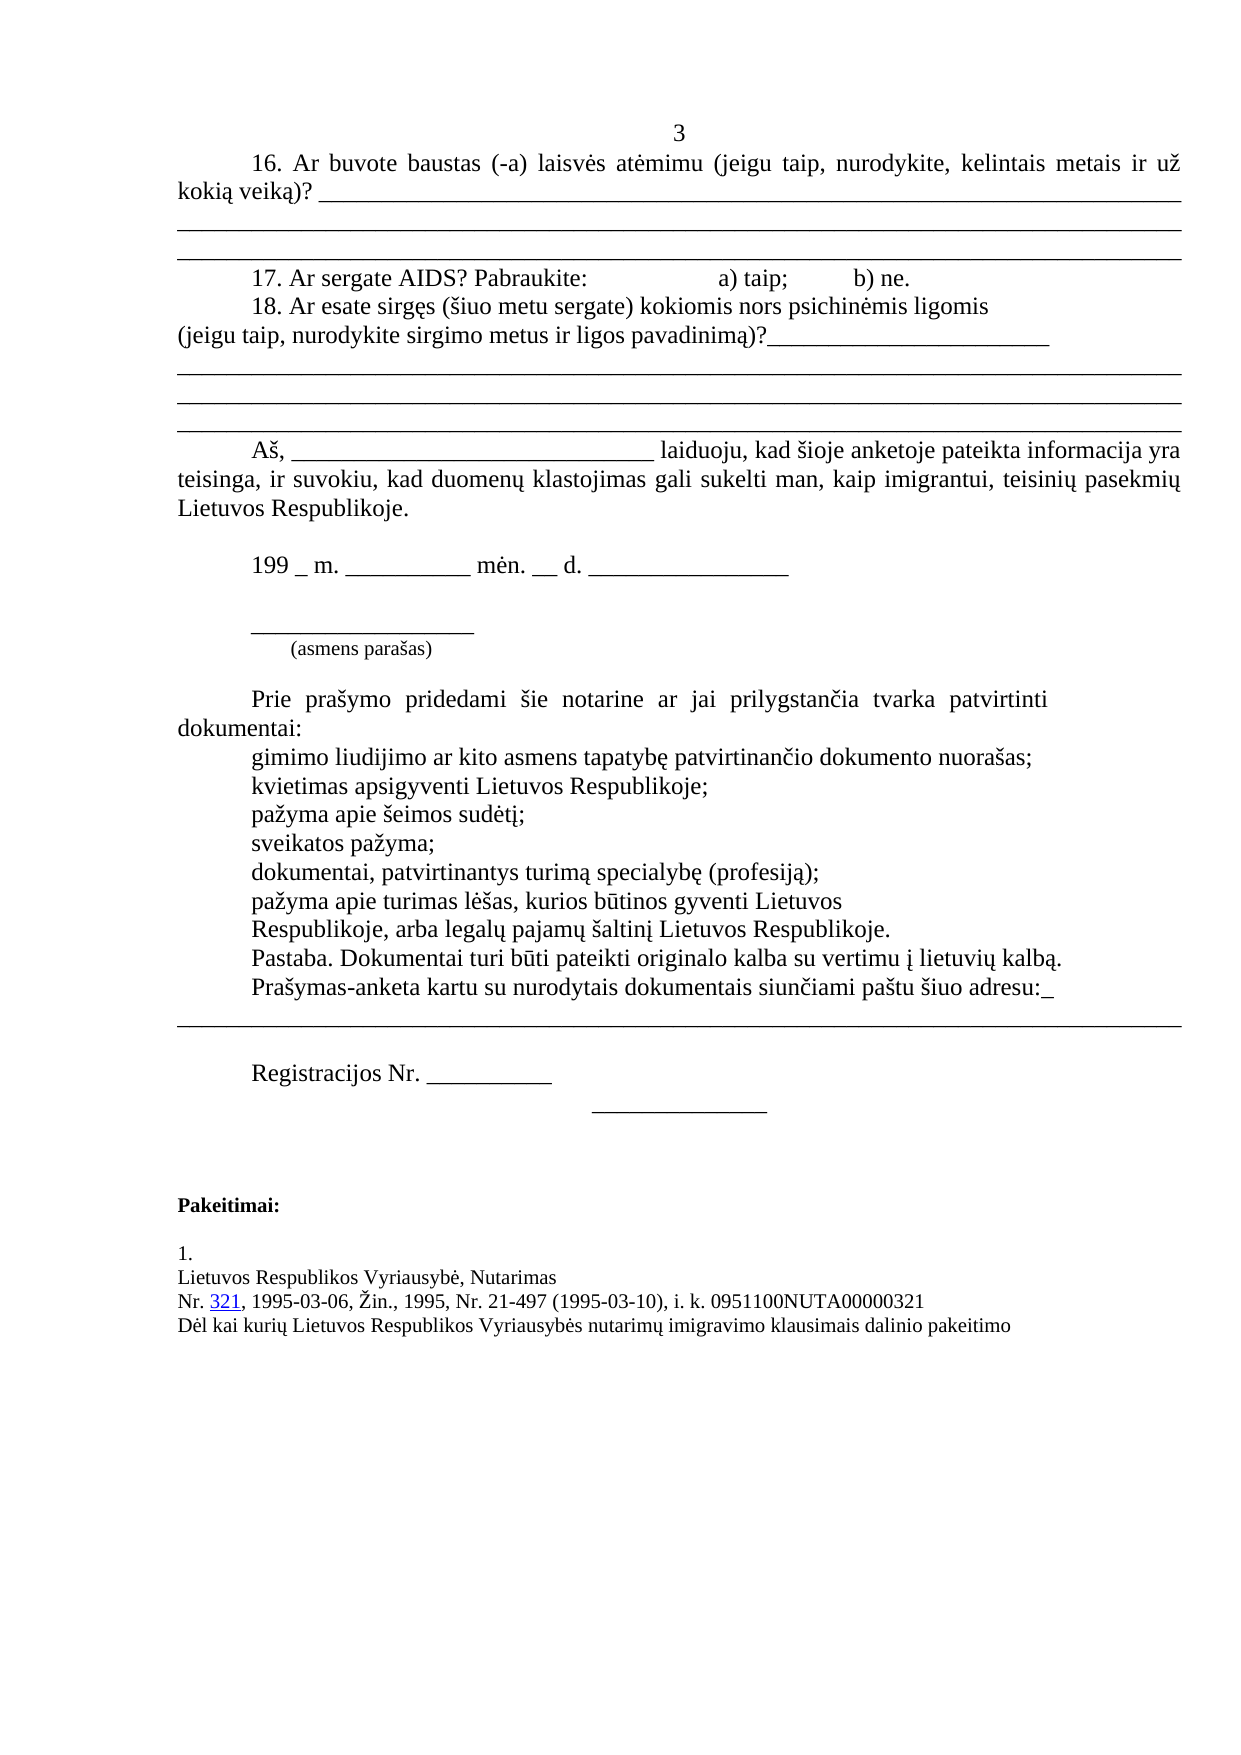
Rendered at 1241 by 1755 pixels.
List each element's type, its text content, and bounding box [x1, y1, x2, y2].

text 17. Ar sergate AIDS? Pabraukite: a) taip; b) ne. [177, 263, 1049, 291]
text Aš, _____________________________ laiduoju, kad šioje anketoje pateikta informacija yra teisinga, ir suvokiu, kad duomenų klastojimas gali sukelti man, kaip imigrantui, teisinių pasekmių Lietuvos Respublikoje. [177, 435, 1181, 521]
text (asmens parašas) [177, 636, 1049, 660]
text Registracijos Nr. __________ [177, 1058, 1181, 1087]
text kvietimas apsigyventi Lietuvos Respublikoje; [177, 771, 1049, 799]
text 18. Ar esate sirgęs (šiuo metu sergate) kokiomis nors psichinėmis ligomis (jeigu taip, nurodykite sirgimo metus ir ligos pavadinimą)? [177, 291, 1049, 349]
text sveikatos pažyma; [177, 828, 1049, 857]
text 199 _ m. __________ mėn. __ d. ________________ [177, 550, 1049, 579]
text Lietuvos Respublikos Vyriausybė, Nutarimas [177, 1265, 1181, 1289]
text 1. [177, 1241, 1181, 1265]
text Respublikoje, arba legalų pajamų šaltinį Lietuvos Respublikoje. [177, 914, 1049, 943]
text 16. Ar buvote baustas (-a) laisvės atėmimu (jeigu taip, nurodykite, kelintais metais ir už kokią veiką)? [177, 148, 1181, 205]
text pažyma apie turimas lėšas, kurios būtinos gyventi Lietuvos [177, 886, 1049, 914]
text Pastaba. Dokumentai turi būti pateikti originalo kalba su vertimu į lietuvių kalbą. [177, 943, 1181, 972]
text dokumentai, patvirtinantys turimą specialybę (profesiją); [177, 857, 1049, 886]
text Prie prašymo pridedami šie notarine ar jai prilygstančia tvarka patvirtinti dokumentai: [177, 684, 1049, 742]
text gimimo liudijimo ar kito asmens tapatybę patvirtinančio dokumento nuorašas; [177, 742, 1049, 771]
text pažyma apie šeimos sudėtį; [177, 799, 1049, 828]
text Nr. 321, 1995-03-06, Žin., 1995, Nr. 21-497 (1995-03-10), i. k. 0951100NUTA00000321 [177, 1289, 1181, 1313]
text ______________ [177, 1087, 1181, 1116]
text Prašymas-anketa kartu su nurodytais dokumentais siunčiami paštu šiuo adresu: [177, 972, 1049, 1001]
text Pakeitimai: [177, 1193, 1181, 1217]
text Dėl kai kurių Lietuvos Respublikos Vyriausybės nutarimų imigravimo klausimais dalinio pakeitimo [177, 1313, 1181, 1337]
